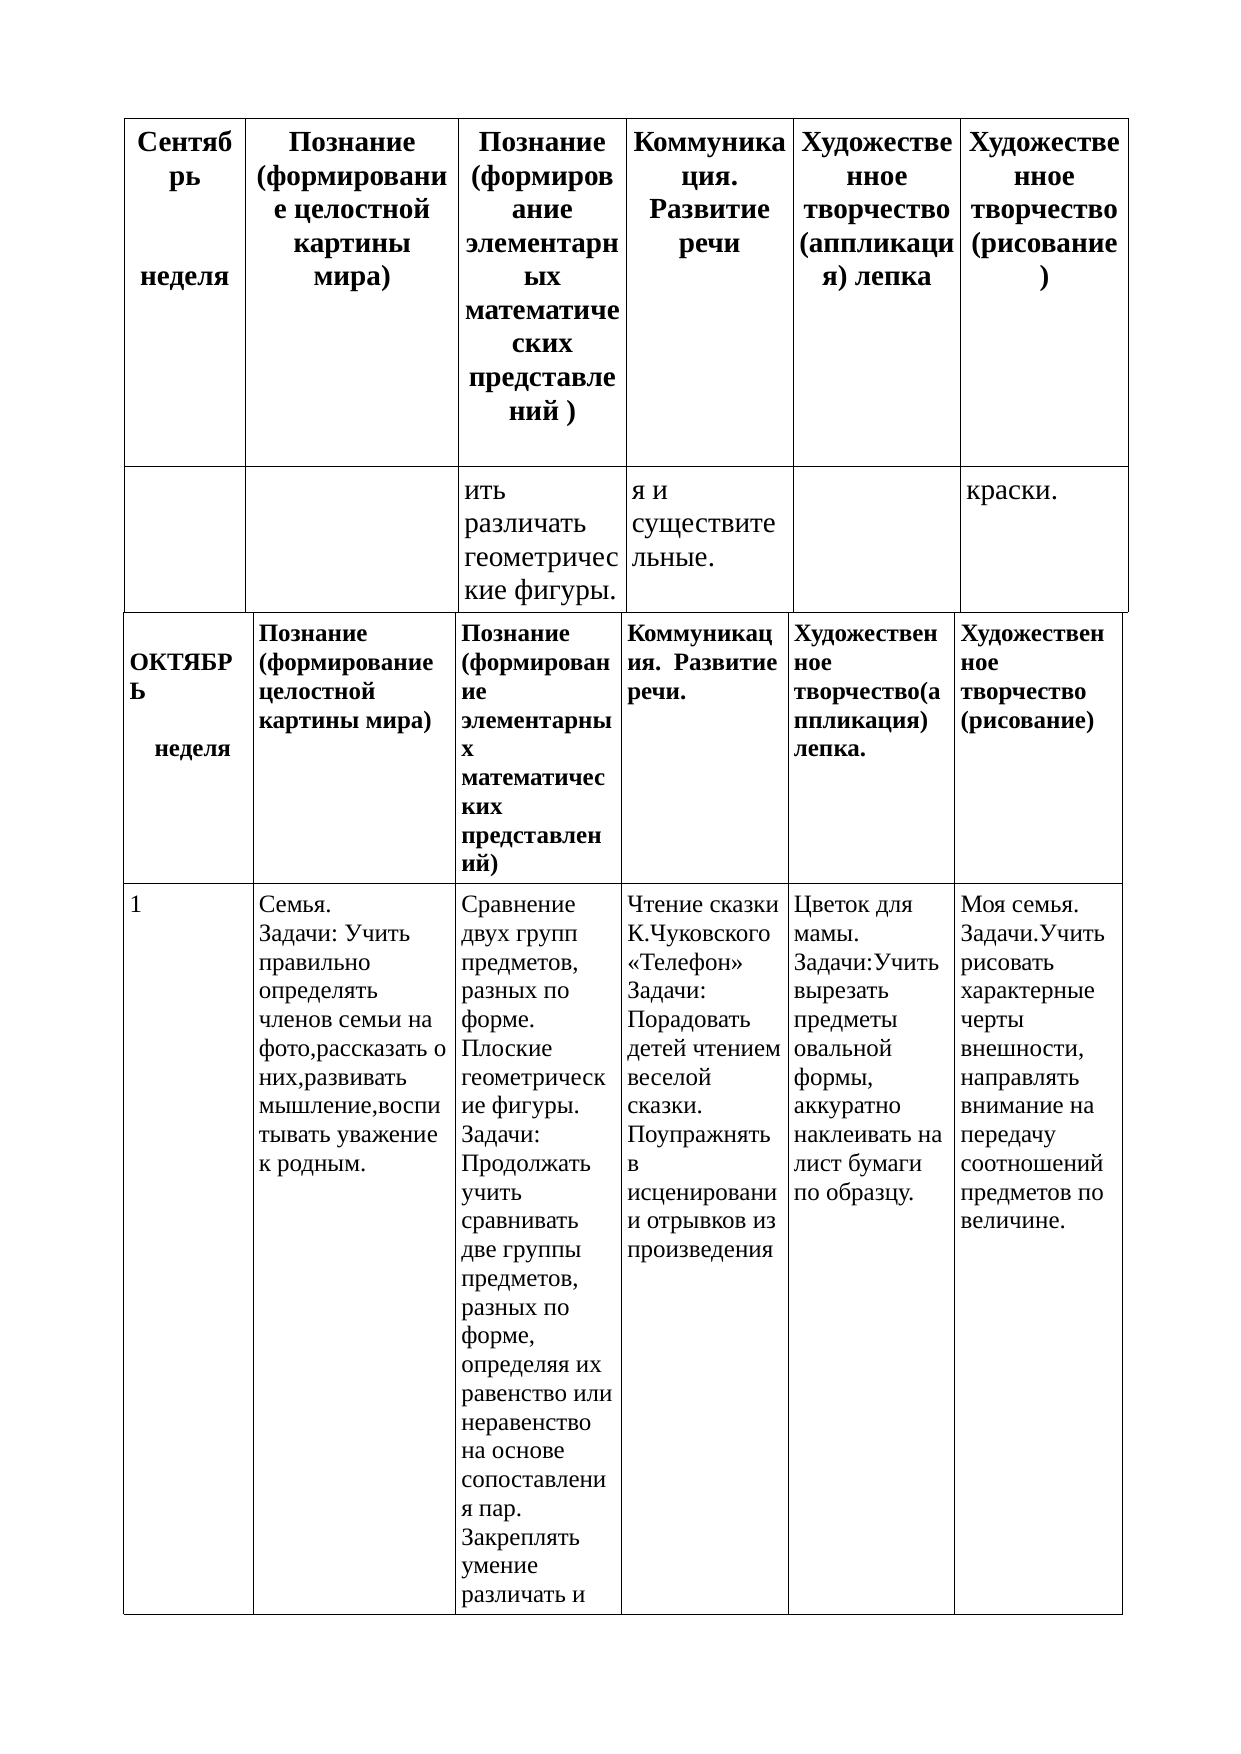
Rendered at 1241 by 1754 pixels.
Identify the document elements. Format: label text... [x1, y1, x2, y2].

table_header Художественное творчество (рисование) [955, 613, 1122, 883]
table_cell ить различать геометрические фигуры. [459, 467, 626, 612]
table_header ОКТЯБРЬ неделя [124, 613, 253, 883]
table_cell краски. [961, 467, 1128, 612]
table_cell Сравнение двух групп предметов, разных по форме. Плоские геометрические фигуры. Задачи: Продолжать учить сравнивать две группы предметов, разных по форме, определяя их равенство или неравенство на основе сопоставления пар. Закреплять умение различать и [456, 884, 621, 1614]
table_header Сентябрь неделя [125, 119, 245, 466]
table_header Коммуникация. Развитие речи. [622, 613, 788, 883]
table_header Познание (формирование целостной картины мира) [246, 119, 458, 466]
table_cell 1 [124, 884, 253, 1614]
table_header Художественное творчество (рисование) [961, 119, 1128, 466]
table_cell [246, 467, 458, 612]
table_cell Моя семья. Задачи.Учить рисовать характерные черты внешности, направлять внимание на передачу соотношений предметов по величине. [955, 884, 1122, 1614]
table_cell Цветок для мамы. Задачи:Учить вырезать предметы овальной формы, аккуратно наклеивать на лист бумаги по образцу. [789, 884, 954, 1614]
table_cell я и существительные. [627, 467, 793, 612]
table_header Художественное творчество(аппликация) лепка. [789, 613, 954, 883]
table_cell Чтение сказки К.Чуковского «Телефон» Задачи: Порадовать детей чтением веселой сказки. Поупражнять в исценировании отрывков из произведения [622, 884, 788, 1614]
table_header Познание (формирование элементарных математических представлений) [456, 613, 621, 883]
table_cell [794, 467, 960, 612]
table_header Коммуникация. Развитие речи [627, 119, 793, 466]
table_cell [125, 467, 245, 612]
table_header Художественное творчество(аппликация) лепка [794, 119, 960, 466]
table_header Познание (формирование элементарных математических представлений ) [459, 119, 626, 466]
table_cell Семья. Задачи: Учить правильно определять членов семьи на фото,рассказать о них,развивать мышление,воспитывать уважение к родным. [254, 884, 455, 1614]
table_header Познание (формирование целостной картины мира) [254, 613, 455, 883]
